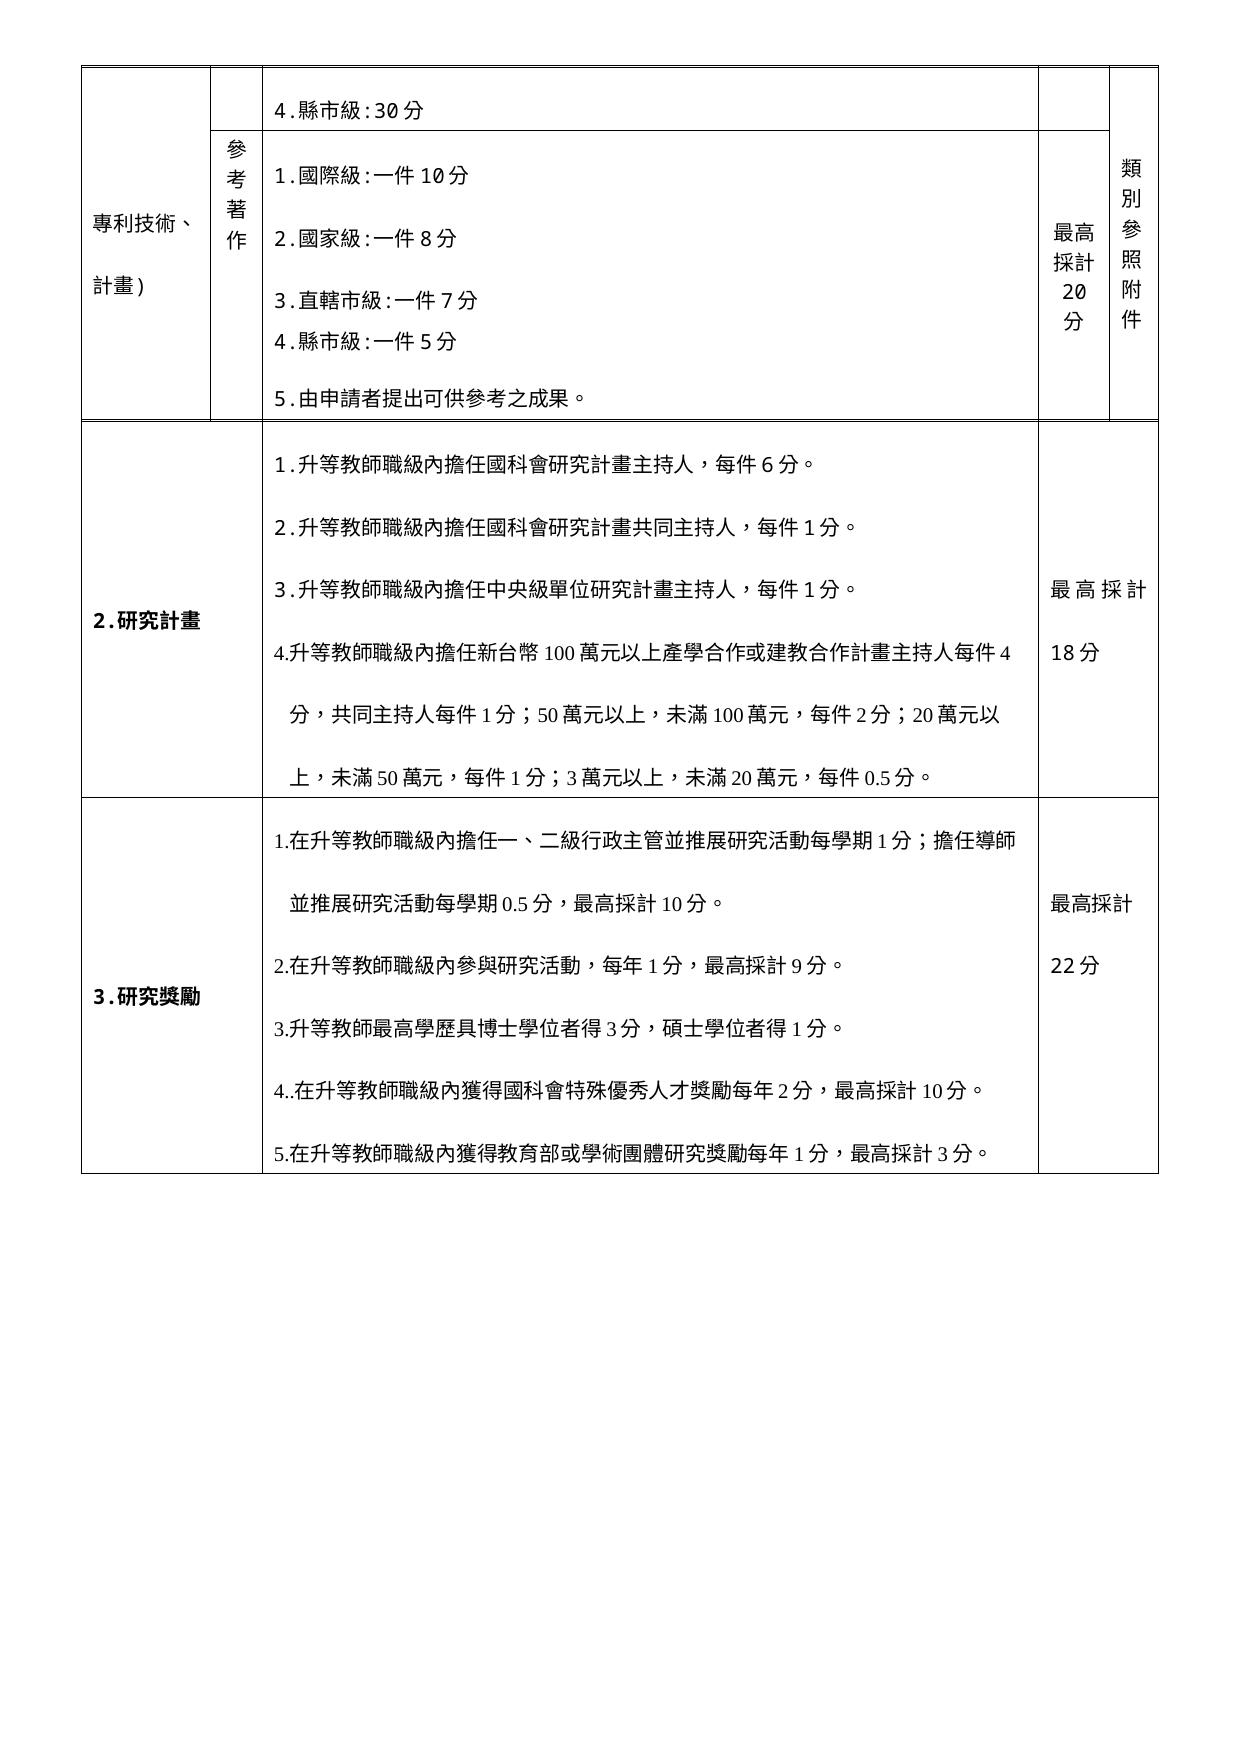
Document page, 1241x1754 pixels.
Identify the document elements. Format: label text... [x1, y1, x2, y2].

table_cell 1.升等教師職級內擔任國科會研究計畫主持人，每件6分。 2.升等教師職級內擔任國科會研究計畫共同主持人，每件1分。 3.升等教師職級內擔任中央級單位研究計畫主持人，每件1分。 4.升等教師職級內擔任新台幣100萬元以上產學合作或建教合作計畫主持人每件4分，共同主持人每件1分；50萬元以上，未滿100萬元，每件2分；20萬元以上，未滿50萬元，每件1分；3萬元以上，未滿20萬元，每件0.5分。 [263, 422, 1038, 797]
table_cell 專利技術、計畫) [82, 68, 210, 419]
table_cell 3.研究獎勵 [82, 798, 262, 1173]
table_cell 1.在升等教師職級內擔任一、二級行政主管並推展研究活動每學期1分；擔任導師並推展研究活動每學期0.5分，最高採計10分。 2.在升等教師職級內參與研究活動，每年1分，最高採計9分。 3.升等教師最高學歷具博士學位者得3分，碩士學位者得1分。 4..在升等教師職級內獲得國科會特殊優秀人才獎勵每年2分，最高採計10分。 5.在升等教師職級內獲得教育部或學術團體研究獎勵每年1分，最高採計3分。 [263, 798, 1038, 1173]
table_cell [1039, 68, 1109, 130]
table_cell 參考著作 [211, 131, 262, 419]
table_cell 4.縣市級:30分 [263, 68, 1038, 130]
table_cell 最高採計22分 [1039, 798, 1158, 1173]
table_cell 類別參照附件 [1110, 68, 1158, 419]
table_cell 1.國際級:一件10分 2.國家級:一件8分 3.直轄市級:一件7分 4.縣市級:一件5分 5.由申請者提出可供參考之成果。 [263, 131, 1038, 419]
table_cell 2.研究計畫 [82, 422, 262, 797]
table_cell 最高採計20分 [1039, 131, 1109, 419]
table_cell [211, 68, 262, 130]
table_cell 最高採計18分 [1039, 422, 1158, 797]
